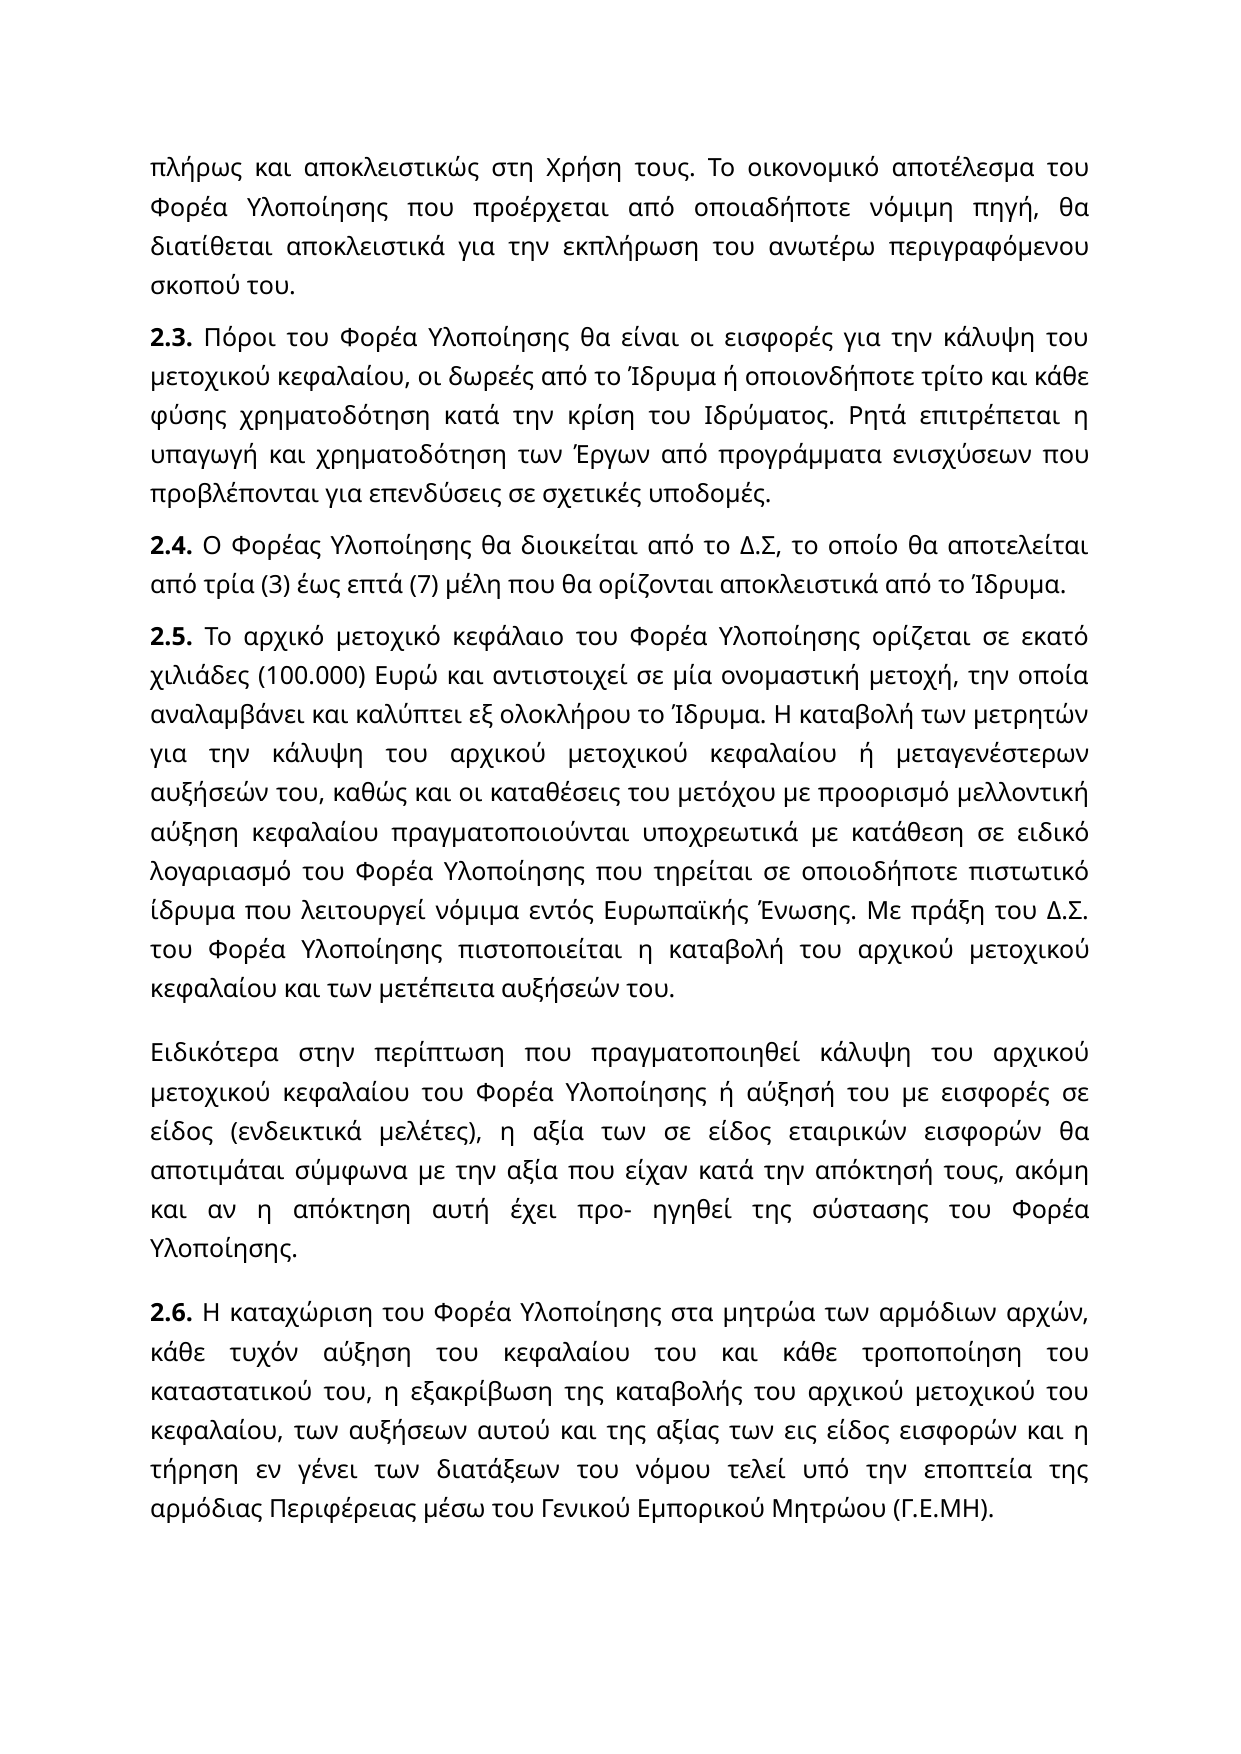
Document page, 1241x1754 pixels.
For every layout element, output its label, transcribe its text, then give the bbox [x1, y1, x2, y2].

text πλήρως και αποκλειστικώς στη Χρήση τους. Το οικονομικό αποτέλεσμα του Φορέα Υλοποίησης που προέρχεται από οποιαδήποτε νόμιμη πηγή, θα διατίθεται αποκλειστικά για την εκπλήρωση του ανωτέρω περιγραφόμενου σκοπού του. [150, 150, 1090, 302]
text 2.3. Πόροι του Φορέα Υλοποίησης θα είναι οι εισφορές για την κάλυψη του μετοχικού κεφαλαίου, οι δωρεές από το Ίδρυμα ή οποιονδήποτε τρίτο και κάθε φύσης χρηματοδότηση κατά την κρίση του Ιδρύματος. Ρητά επιτρέπεται η υπαγωγή και χρηματοδότηση των Έργων από προγράμματα ενισχύσεων που προβλέπονται για επενδύσεις σε σχετικές υποδομές. [150, 319, 1090, 510]
text 2.4. Ο Φορέας Υλοποίησης θα διοικείται από το Δ.Σ, το οποίο θα αποτελείται από τρία (3) έως επτά (7) μέλη που θα ορίζονται αποκλειστικά από το Ίδρυμα. [150, 527, 1090, 601]
text Ειδικότερα στην περίπτωση που πραγματοποιηθεί κάλυψη του αρχικού μετοχικού κεφαλαίου του Φορέα Υλοποίησης ή αύξησή του με εισφορές σε είδος (ενδεικτικά μελέτες), η αξία των σε είδος εταιρικών εισφορών θα αποτιμάται σύμφωνα με την αξία που είχαν κατά την απόκτησή τους, ακόμη και αν η απόκτηση αυτή έχει προ- ηγηθεί της σύστασης του Φορέα Υλοποίησης. [150, 1035, 1090, 1265]
text 2.6. Η καταχώριση του Φορέα Υλοποίησης στα μητρώα των αρμόδιων αρχών, κάθε τυχόν αύξηση του κεφαλαίου του και κάθε τροποποίηση του καταστατικού του, η εξακρίβωση της καταβολής του αρχικού μετοχικού του κεφαλαίου, των αυξήσεων αυτού και της αξίας των εις είδος εισφορών και η τήρηση εν γένει των διατάξεων του νόμου τελεί υπό την εποπτεία της αρμόδιας Περιφέρειας μέσω του Γενικού Εμπορικού Μητρώου (Γ.Ε.ΜΗ). [150, 1295, 1090, 1525]
text 2.5. Το αρχικό μετοχικό κεφάλαιο του Φορέα Υλοποίησης ορίζεται σε εκατό χιλιάδες (100.000) Ευρώ και αντιστοιχεί σε μία ονομαστική μετοχή, την οποία αναλαμβάνει και καλύπτει εξ ολοκλήρου το Ίδρυμα. Η καταβολή των μετρητών για την κάλυψη του αρχικού μετοχικού κεφαλαίου ή μεταγενέστερων αυξήσεών του, καθώς και οι καταθέσεις του μετόχου με προορισμό μελλοντική αύξηση κεφαλαίου πραγματοποιούνται υποχρεωτικά με κατάθεση σε ειδικό λογαριασμό του Φορέα Υλοποίησης που τηρείται σε οποιοδήποτε πιστωτικό ίδρυμα που λειτουργεί νόμιμα εντός Ευρωπαϊκής Ένωσης. Με πράξη του Δ.Σ. του Φορέα Υλοποίησης πιστοποιείται η καταβολή του αρχικού μετοχικού κεφαλαίου και των μετέπειτα αυξήσεών του. [150, 618, 1090, 1005]
